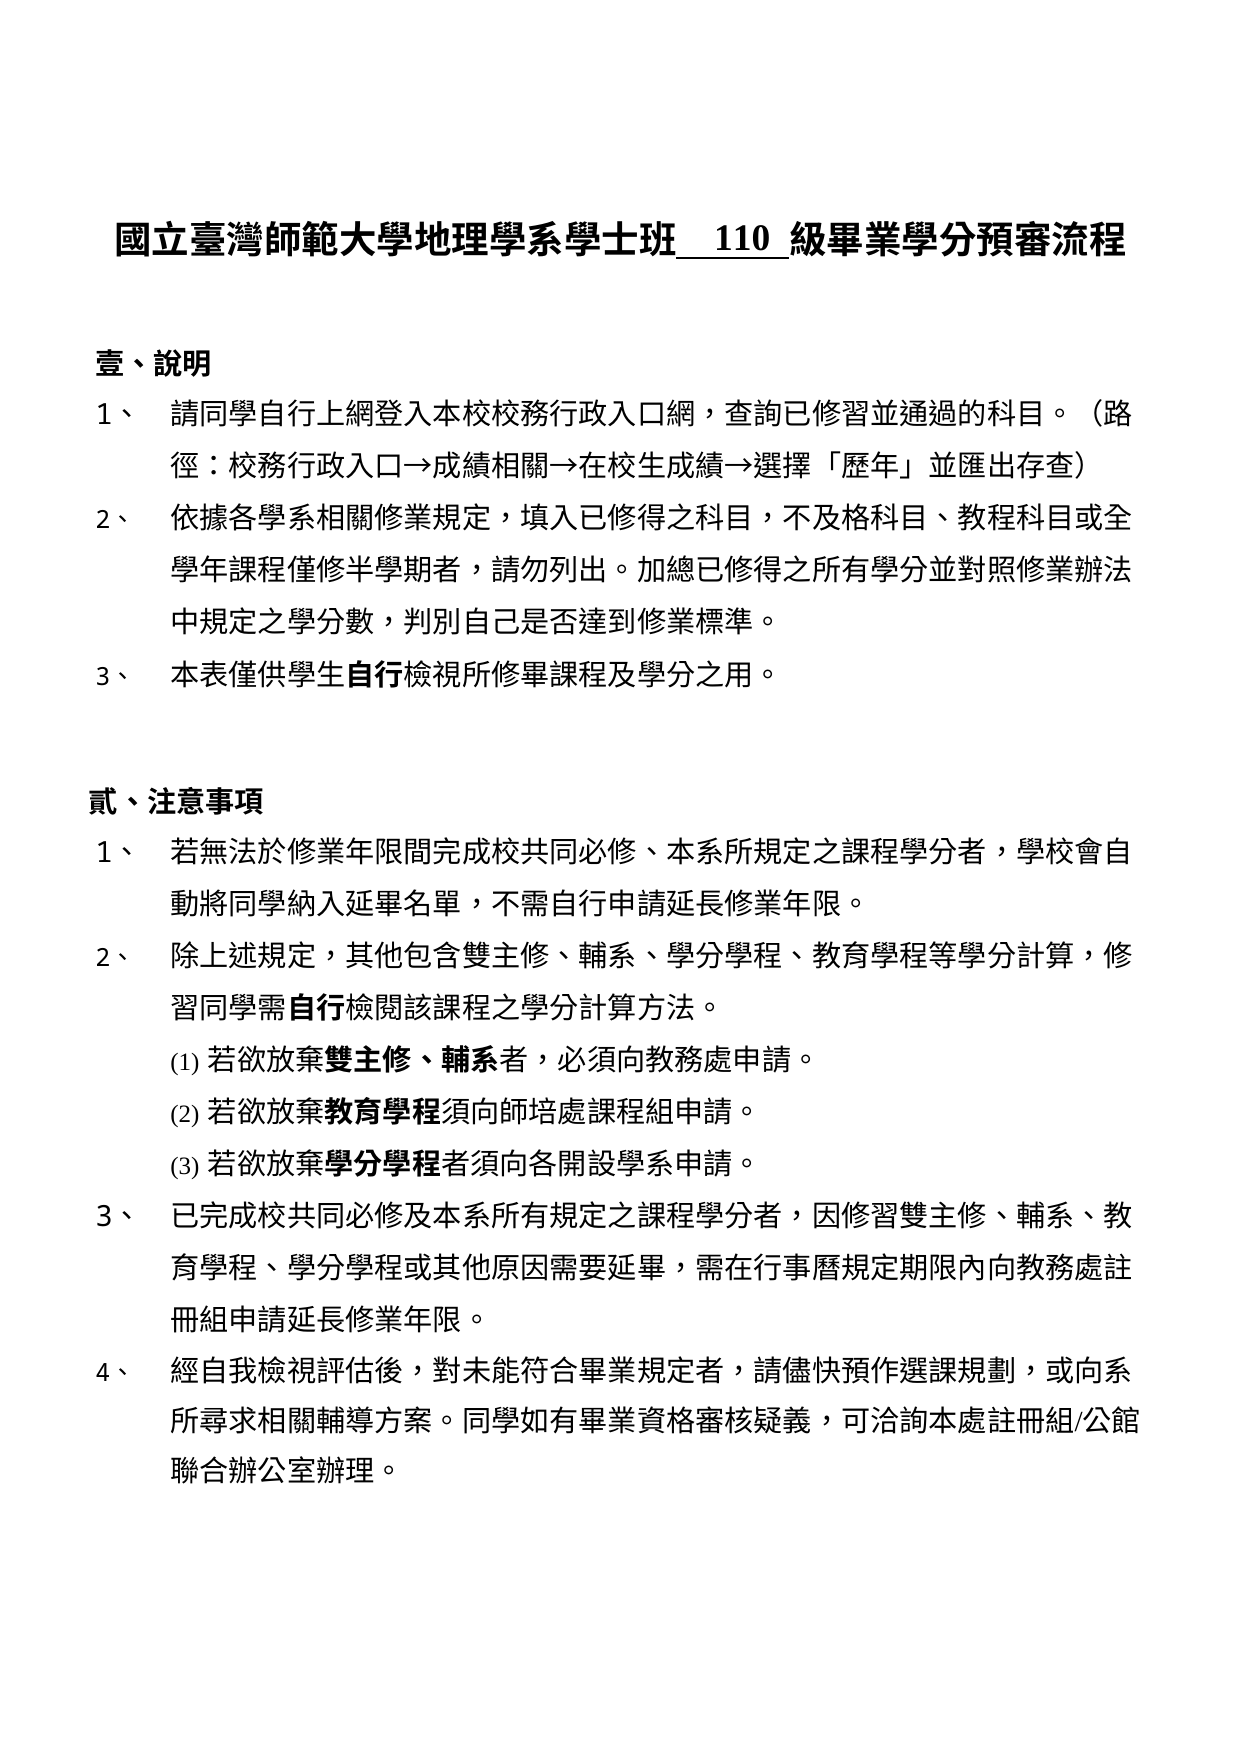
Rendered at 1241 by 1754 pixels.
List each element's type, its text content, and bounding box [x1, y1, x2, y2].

list 請同學自行上網登入本校校務行政入口網，查詢已修習並通過的科目。（路徑：校務行政入口→成績相關→在校生成績→選擇「歷年」並匯出存查） [95, 383, 1152, 487]
list 除上述規定，其他包含雙主修、輔系、學分學程、教育學程等學分計算，修習同學需自行檢閱該課程之學分計算方法。 [95, 924, 1152, 1029]
text 國立臺灣師範大學地理學系學士班 110 級畢業學分預審流程 [89, 195, 1152, 258]
list 已完成校共同必修及本系所有規定之課程學分者，因修習雙主修、輔系、教育學程、學分學程或其他原因需要延畢，需在行事曆規定期限內向教務處註冊組申請延長修業年限。 [95, 1185, 1152, 1341]
list 若欲放棄教育學程須向師培處課程組申請。 [170, 1081, 1152, 1133]
list 若欲放棄雙主修、輔系者，必須向教務處申請。 [170, 1029, 1152, 1081]
list 經自我檢視評估後，對未能符合畢業規定者，請儘快預作選課規劃，或向系所尋求相關輔導方案。同學如有畢業資格審核疑義，可洽詢本處註冊組/公館聯合辦公室辦理。 [95, 1341, 1152, 1491]
list 若無法於修業年限間完成校共同必修、本系所規定之課程學分者，學校會自動將同學納入延畢名單，不需自行申請延長修業年限。 [95, 820, 1152, 924]
list 本表僅供學生自行檢視所修畢課程及學分之用。 [95, 643, 1152, 695]
text 貳、注意事項 [89, 758, 1152, 820]
list 若欲放棄學分學程者須向各開設學系申請。 [170, 1133, 1152, 1185]
list 依據各學系相關修業規定，填入已修得之科目，不及格科目、教程科目或全學年課程僅修半學期者，請勿列出。加總已修得之所有學分並對照修業辦法中規定之學分數，判別自己是否達到修業標準。 [95, 487, 1152, 643]
text 壹、說明 [95, 320, 1152, 383]
